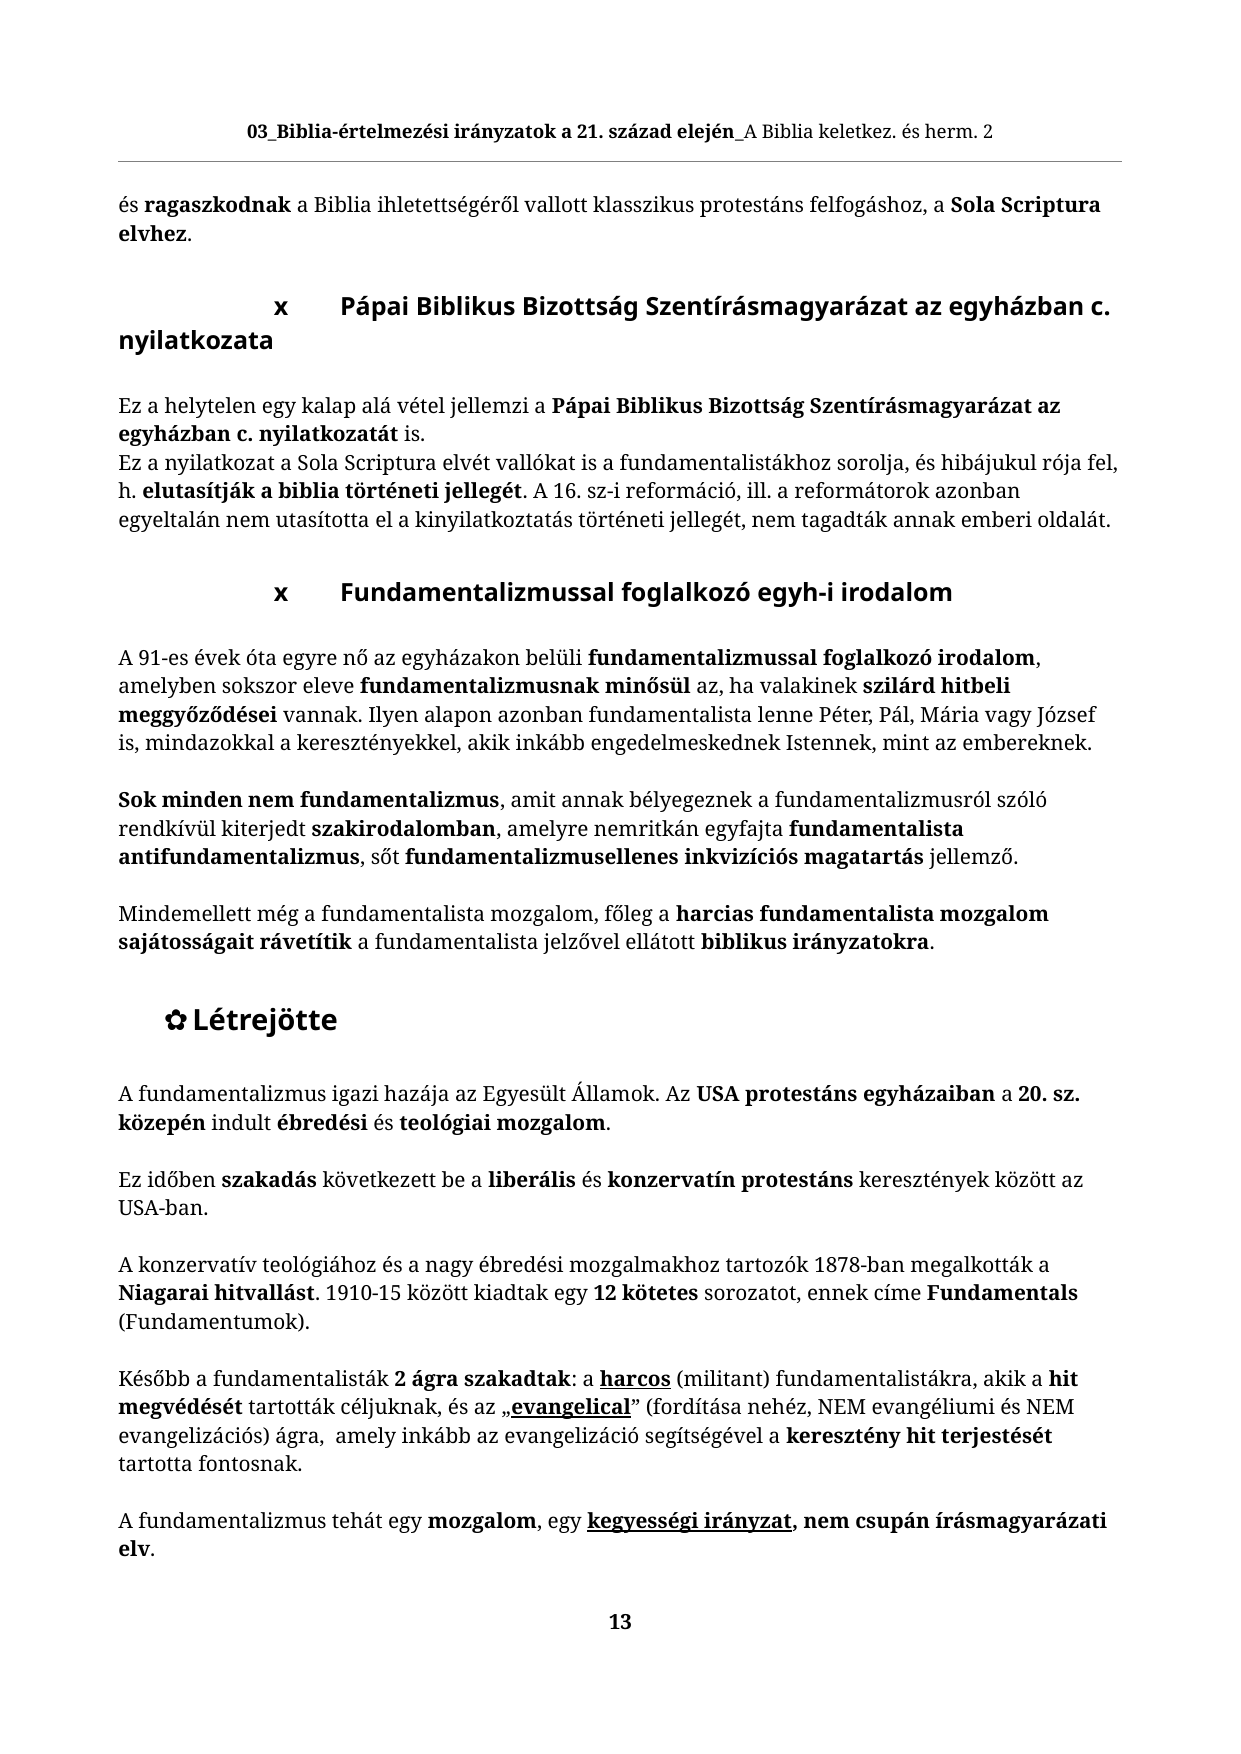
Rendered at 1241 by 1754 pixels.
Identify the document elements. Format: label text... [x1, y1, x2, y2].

text A fundamentalizmus igazi hazája az Egyesült Államok. Az USA protestáns egyházaiban a 20. sz. közepén indult ébredési és teológiai mozgalom. [118, 1079, 1122, 1136]
text és ragaszkodnak a Biblia ihletettségéről vallott klasszikus protestáns felfogáshoz, a Sola Scriptura elvhez. [118, 191, 1122, 247]
subtitle Fundamentalizmussal foglalkozó egyh-i irodalom [118, 574, 1122, 608]
text Mindemellett még a fundamentalista mozgalom, főleg a harcias fundamentalista mozgalom sajátosságait rávetítik a fundamentalista jelzővel ellátott biblikus irányzatokra. [118, 899, 1122, 956]
text A 91-es évek óta egyre nő az egyházakon belüli fundamentalizmussal foglalkozó irodalom, amelyben sokszor eleve fundamentalizmusnak minősül az, ha valakinek szilárd hitbeli meggyőződései vannak. Ilyen alapon azonban fundamentalista lenne Péter, Pál, Mária vagy József is, mindazokkal a keresztényekkel, akik inkább engedelmeskednek Istennek, mint az embereknek. [118, 643, 1122, 757]
text Később a fundamentalisták 2 ágra szakadtak: a harcos (militant) fundamentalistákra, akik a hit megvédését tartották céljuknak, és az „evangelical” (fordítása nehéz, NEM evangéliumi és NEM evangelizációs) ágra, amely inkább az evangelizáció segítségével a keresztény hit terjestését tartotta fontosnak. [118, 1364, 1122, 1478]
text A fundamentalizmus tehát egy mozgalom, egy kegyességi irányzat, nem csupán írásmagyarázati elv. [118, 1506, 1122, 1563]
text Sok minden nem fundamentalizmus, amit annak bélyegeznek a fundamentalizmusról szóló rendkívül kiterjedt szakirodalomban, amelyre nemritkán egyfajta fundamentalista antifundamentalizmus, sőt fundamentalizmusellenes inkvizíciós magatartás jellemző. [118, 785, 1122, 871]
text Ez időben szakadás következett be a liberális és konzervatín protestáns keresztények között az USA-ban. [118, 1165, 1122, 1222]
text Ez a helytelen egy kalap alá vétel jellemzi a Pápai Biblikus Bizottság Szentírásmagyarázat az egyházban c. nyilatkozatát is. [118, 391, 1122, 448]
text A konzervatív teológiához és a nagy ébredési mozgalmakhoz tartozók 1878-ban megalkották a Niagarai hitvallást. 1910-15 között kiadtak egy 12 kötetes sorozatot, ennek címe Fundamentals (Fundamentumok). [118, 1250, 1122, 1335]
subtitle Pápai Biblikus Bizottság Szentírásmagyarázat az egyházban c. nyilatkozata [118, 288, 1122, 356]
text Ez a nyilatkozat a Sola Scriptura elvét vallókat is a fundamentalistákhoz sorolja, és hibájukul rója fel, h. elutasítják a biblia történeti jellegét. A 16. sz-i reformáció, ill. a reformátorok azonban egyeltalán nem utasította el a kinyilatkoztatás történeti jellegét, nem tagadták annak emberi oldalát. [118, 448, 1122, 533]
subtitle Létrejötte [118, 999, 1122, 1038]
